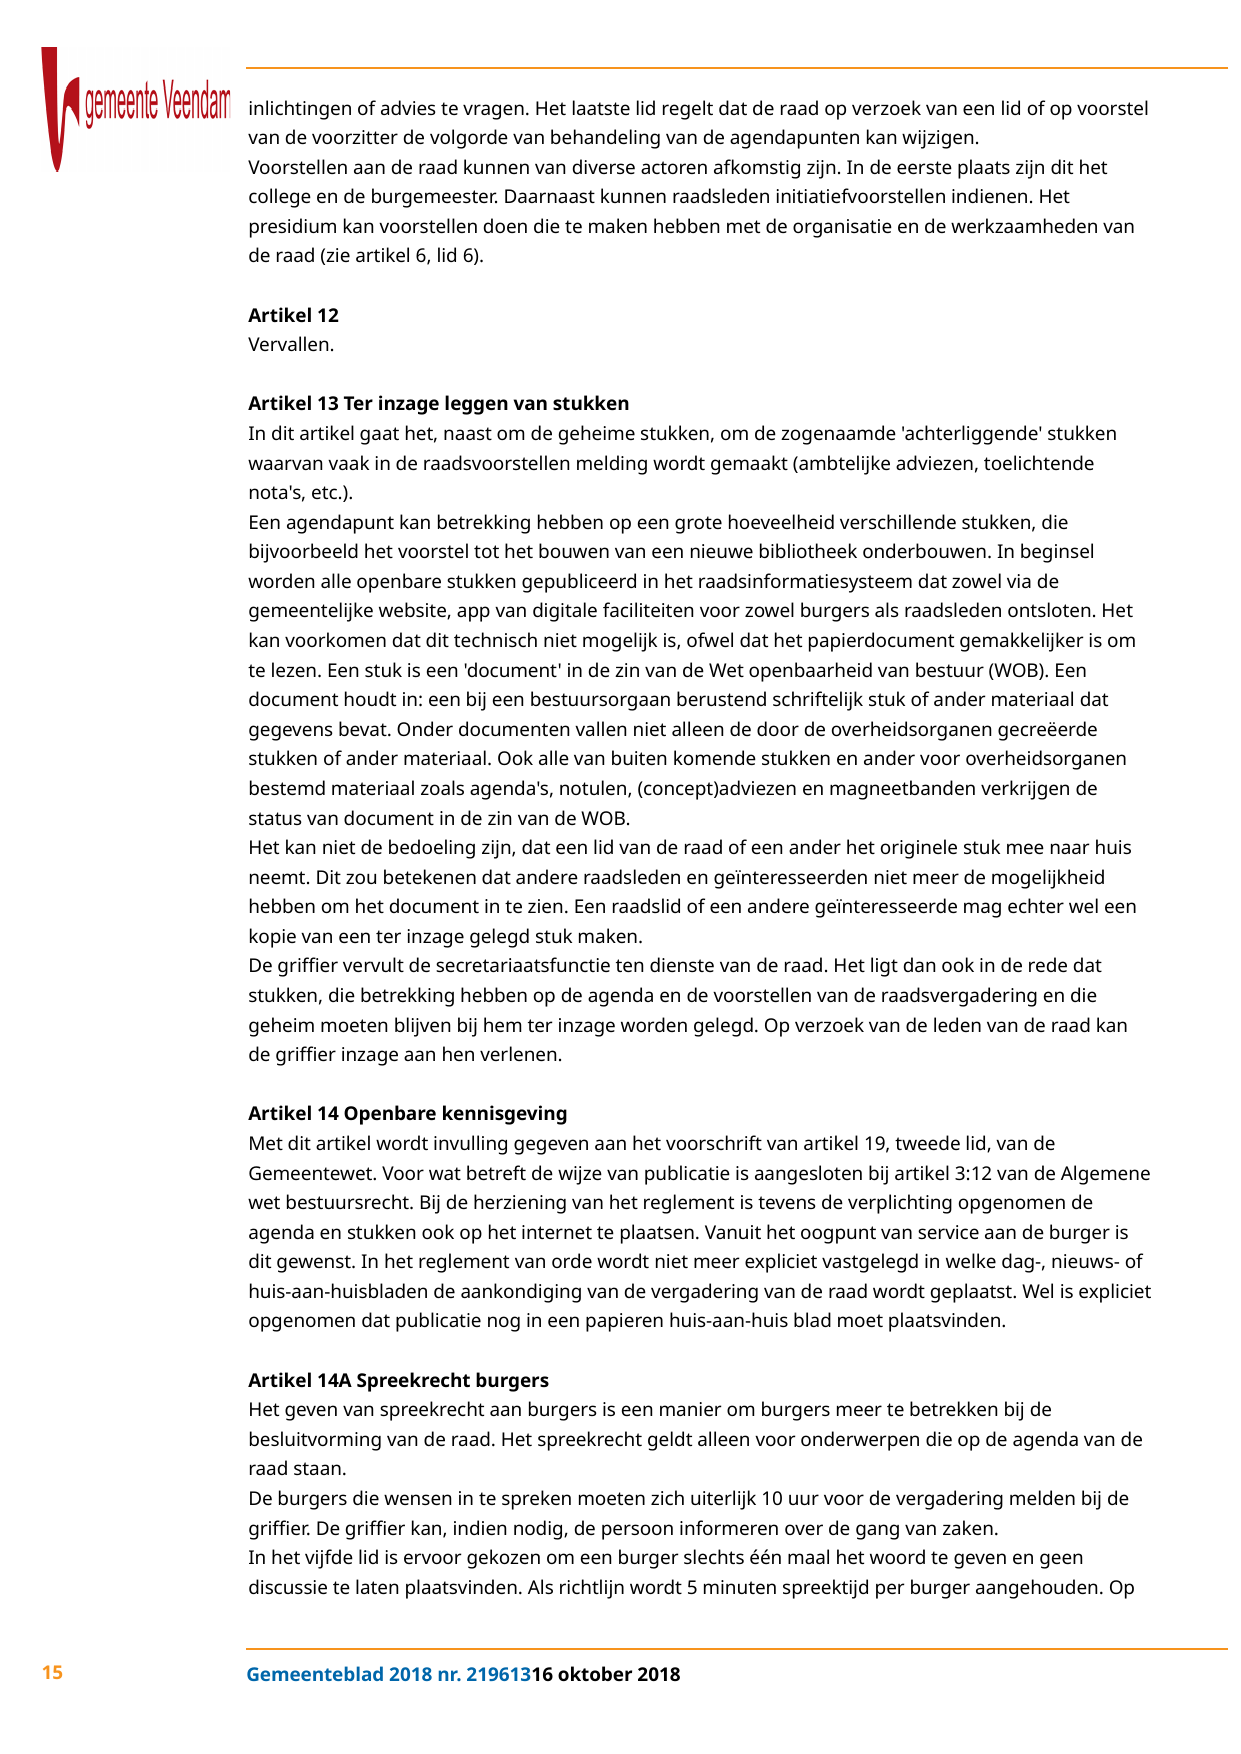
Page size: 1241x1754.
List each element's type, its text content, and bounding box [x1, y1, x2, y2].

text De griffier vervult de secretariaatsfunctie ten dienste van de raad. Het ligt dan ook in de rede dat stukken, die betrekking hebben op de agenda en de voorstellen van de raadsvergadering en die geheim moeten blijven bij hem ter inzage worden gelegd. Op verzoek van de leden van de raad kan de griffier inzage aan hen verlenen. [248, 953, 1152, 1067]
text Artikel 13 Ter inzage leggen van stukken [248, 391, 1152, 416]
picture [41, 47, 231, 172]
text Artikel 12 [248, 302, 1152, 328]
text De burgers die wensen in te spreken moeten zich uiterlijk 10 uur voor de vergadering melden bij de griffier. De griffier kan, indien nodig, de persoon informeren over de gang van zaken. [248, 1485, 1152, 1541]
text Voorstellen aan de raad kunnen van diverse actoren afkomstig zijn. In de eerste plaats zijn dit het college en de burgemeester. Daarnaast kunnen raadsleden initiatiefvoorstellen indienen. Het presidium kan voorstellen doen die te maken hebben met de organisatie en de werkzaamheden van de raad (zie artikel 6, lid 6). [248, 154, 1152, 268]
text Artikel 14 Openbare kennisgeving [248, 1101, 1152, 1126]
text inlichtingen of advies te vragen. Het laatste lid regelt dat de raad op verzoek van een lid of op voorstel van de voorzitter de volgorde van behandeling van de agendapunten kan wijzigen. [248, 95, 1152, 150]
text Vervallen. [248, 331, 1152, 357]
text In dit artikel gaat het, naast om de geheime stukken, om de zogenaamde 'achterliggende' stukken waarvan vaak in de raadsvoorstellen melding wordt gemaakt (ambtelijke adviezen, toelichtende nota's, etc.). [248, 420, 1152, 505]
text Het kan niet de bedoeling zijn, dat een lid van de raad of een ander het originele stuk mee naar huis neemt. Dit zou betekenen dat andere raadsleden en geïnteresseerden niet meer de mogelijkheid hebben om het document in te zien. Een raadslid of een andere geïnteresseerde mag echter wel een kopie van een ter inzage gelegd stuk maken. [248, 834, 1152, 949]
text Artikel 14A Spreekrecht burgers [248, 1367, 1152, 1393]
text Met dit artikel wordt invulling gegeven aan het voorschrift van artikel 19, tweede lid, van de Gemeentewet. Voor wat betreft de wijze van publicatie is aangesloten bij artikel 3:12 van de Algemene wet bestuursrecht. Bij de herziening van het reglement is tevens de verplichting opgenomen de agenda en stukken ook op het internet te plaatsen. Vanuit het oogpunt van service aan de burger is dit gewenst. In het reglement van orde wordt niet meer expliciet vastgelegd in welke dag-, nieuws- of huis-aan-huisbladen de aankondiging van de vergadering van de raad wordt geplaatst. Wel is expliciet opgenomen dat publicatie nog in een papieren huis-aan-huis blad moet plaatsvinden. [248, 1130, 1152, 1333]
text Het geven van spreekrecht aan burgers is een manier om burgers meer te betrekken bij de besluitvorming van de raad. Het spreekrecht geldt alleen voor onderwerpen die op de agenda van de raad staan. [248, 1396, 1152, 1481]
text Een agendapunt kan betrekking hebben op een grote hoeveelheid verschillende stukken, die bijvoorbeeld het voorstel tot het bouwen van een nieuwe bibliotheek onderbouwen. In beginsel worden alle openbare stukken gepubliceerd in het raadsinformatiesysteem dat zowel via de gemeentelijke website, app van digitale faciliteiten voor zowel burgers als raadsleden ontsloten. Het kan voorkomen dat dit technisch niet mogelijk is, ofwel dat het papierdocument gemakkelijker is om te lezen. Een stuk is een 'document' in de zin van de Wet openbaarheid van bestuur (WOB). Een document houdt in: een bij een bestuursorgaan berustend schriftelijk stuk of ander materiaal dat gegevens bevat. Onder documenten vallen niet alleen de door de overheidsorganen gecreëerde stukken of ander materiaal. Ook alle van buiten komende stukken en ander voor overheidsorganen bestemd materiaal zoals agenda's, notulen, (concept)adviezen en magneetbanden verkrijgen de status van document in de zin van de WOB. [248, 509, 1152, 831]
text In het vijfde lid is ervoor gekozen om een burger slechts één maal het woord te geven en geen discussie te laten plaatsvinden. Als richtlijn wordt 5 minuten spreektijd per burger aangehouden. Op [248, 1544, 1152, 1600]
